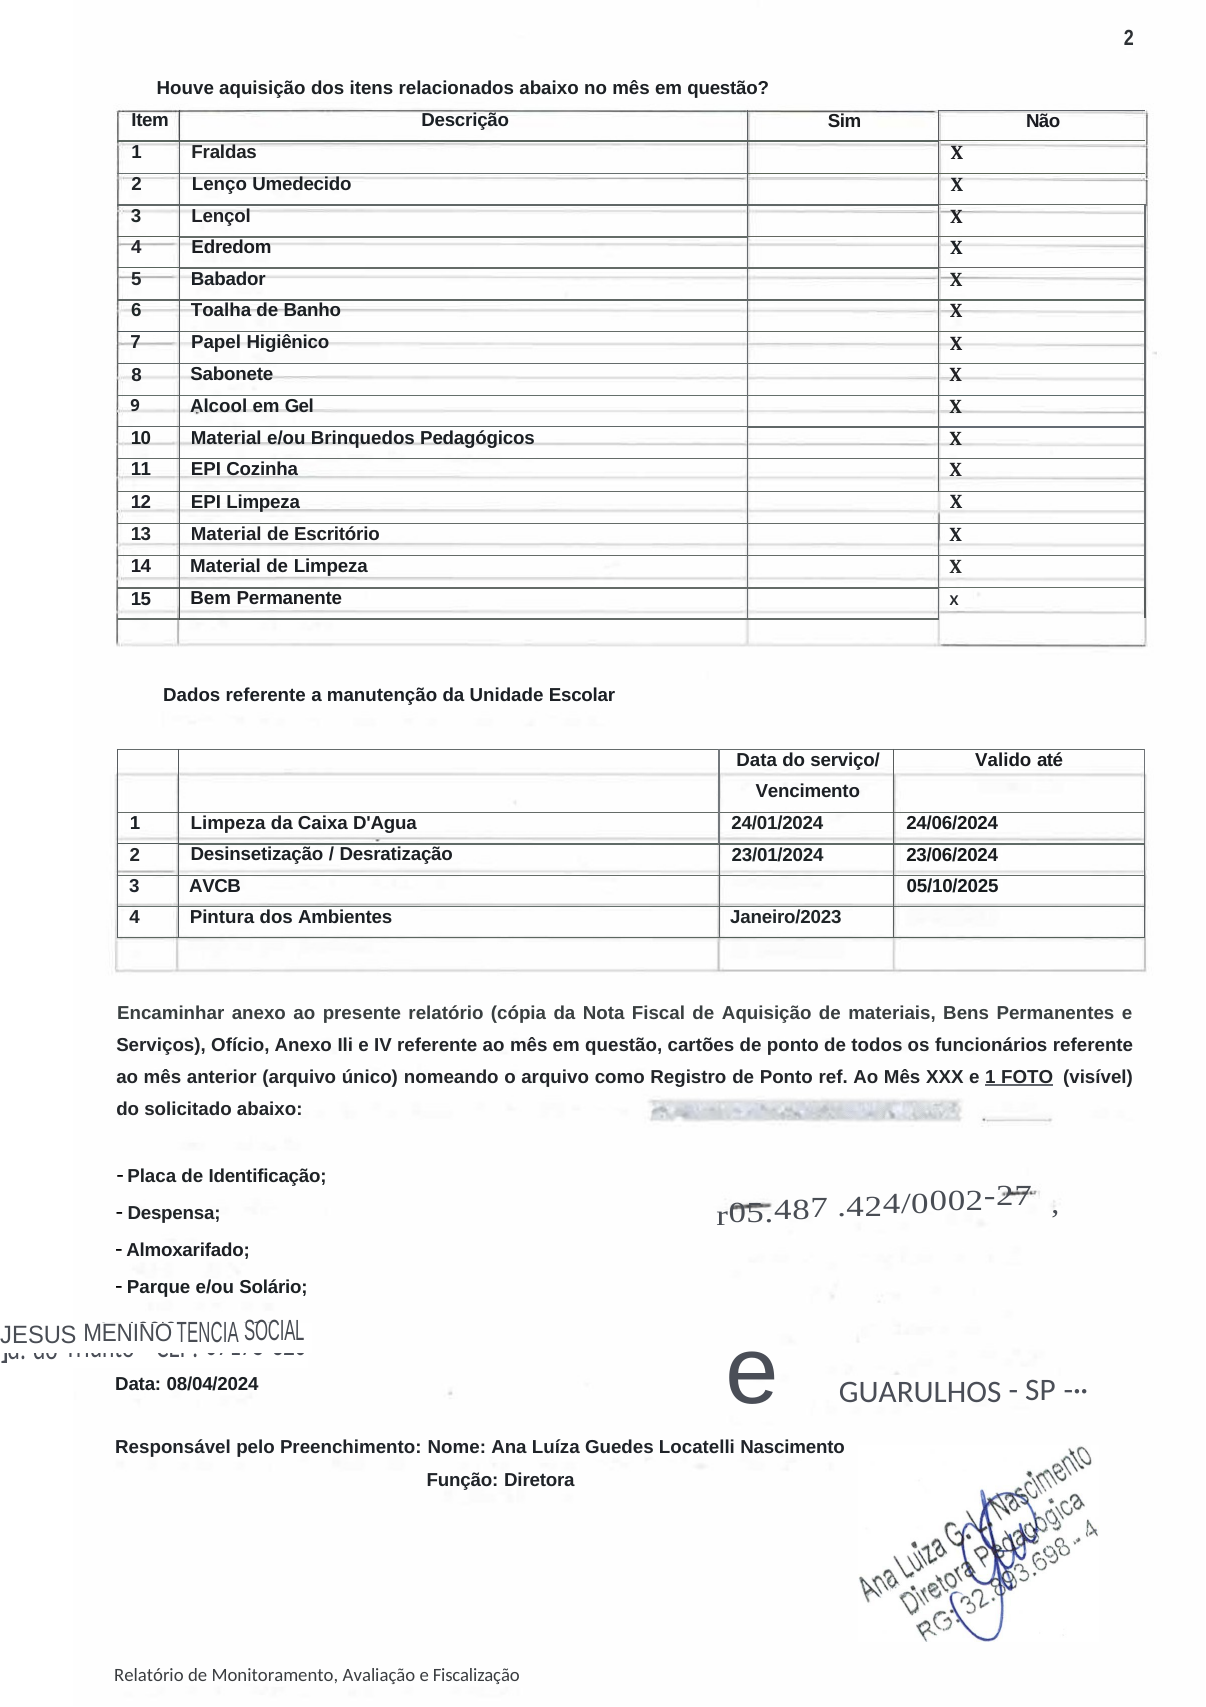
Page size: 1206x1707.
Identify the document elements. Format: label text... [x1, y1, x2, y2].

text INSTITUTO OE ASSISTENCIA SOCIAL [0, 1323, 312, 1351]
text Í [0, 1353, 6, 1373]
text JESUS MENINO [0, 1323, 176, 1348]
text Jd. do Triunto - CEP: 07175-320 [6, 1353, 308, 1367]
